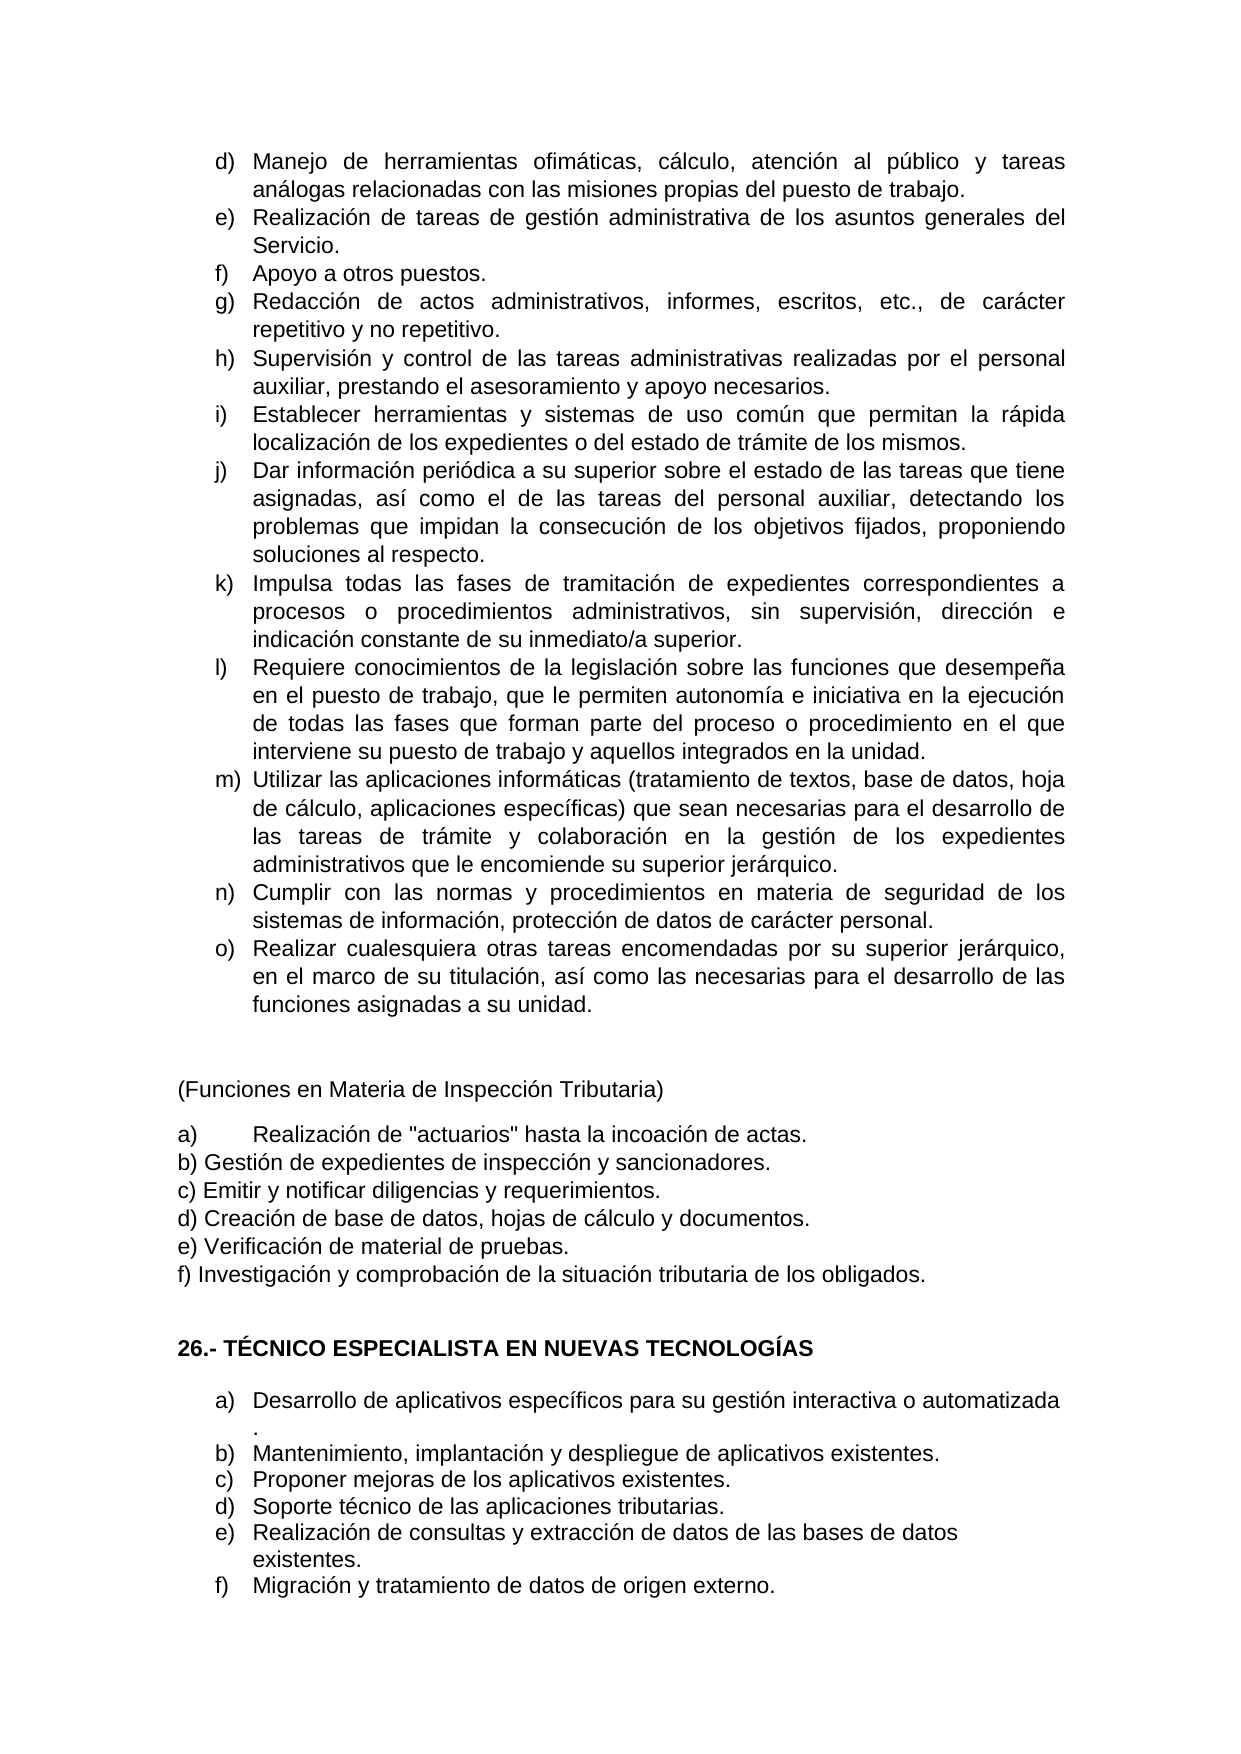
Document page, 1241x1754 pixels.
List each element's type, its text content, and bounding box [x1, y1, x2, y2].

list Dar información periódica a su superior sobre el estado de las tareas que tiene asignadas, así como el de las tareas del personal auxiliar, detectando los problemas que impidan la consecución de los objetivos fijados, proponiendo soluciones al respecto. [215, 457, 1066, 568]
list Soporte técnico de las aplicaciones tributarias. [215, 1493, 1063, 1519]
list Proponer mejoras de los aplicativos existentes. [215, 1466, 1063, 1493]
text 26.- TÉCNICO ESPECIALISTA EN NUEVAS TECNOLOGÍAS [177, 1335, 1063, 1361]
text e) Verificación de material de pruebas. [177, 1233, 1066, 1259]
text (Funciones en Materia de Inspección Tributaria) [177, 1076, 1066, 1102]
list Apoyo a otros puestos. [215, 260, 1066, 286]
list Establecer herramientas y sistemas de uso común que permitan la rápida localización de los expedientes o del estado de trámite de los mismos. [215, 401, 1066, 455]
list Realización de consultas y extracción de datos de las bases de datos existentes. [215, 1519, 1063, 1572]
list Desarrollo de aplicativos específicos para su gestión interactiva o automatizada . [215, 1387, 1063, 1440]
list Migración y tratamiento de datos de origen externo. [215, 1572, 1063, 1598]
list Realizar cualesquiera otras tareas encomendadas por su superior jerárquico, en el marco de su titulación, así como las necesarias para el desarrollo de las funciones asignadas a su unidad. [215, 935, 1066, 1018]
list Impulsa todas las fases de tramitación de expedientes correspondientes a procesos o procedimientos administrativos, sin supervisión, dirección e indicación constante de su inmediato/a superior. [215, 569, 1066, 652]
text f) Investigación y comprobación de la situación tributaria de los obligados. [177, 1261, 1066, 1287]
list Manejo de herramientas ofimáticas, cálculo, atención al público y tareas análogas relacionadas con las misiones propias del puesto de trabajo. [215, 148, 1066, 202]
list Realización de tareas de gestión administrativa de los asuntos generales del Servicio. [215, 204, 1066, 258]
text d) Creación de base de datos, hojas de cálculo y documentos. [177, 1205, 1066, 1231]
list Utilizar las aplicaciones informáticas (tratamiento de textos, base de datos, hoja de cálculo, aplicaciones específicas) que sean necesarias para el desarrollo de las tareas de trámite y colaboración en la gestión de los expedientes administrativos que le encomiende su superior jerárquico. [215, 766, 1066, 877]
list Cumplir con las normas y procedimientos en materia de seguridad de los sistemas de información, protección de datos de carácter personal. [215, 879, 1066, 933]
text b) Gestión de expedientes de inspección y sancionadores. [177, 1149, 1066, 1175]
list Realización de "actuarios" hasta la incoación de actas. [177, 1121, 1066, 1147]
list Supervisión y control de las tareas administrativas realizadas por el personal auxiliar, prestando el asesoramiento y apoyo necesarios. [215, 344, 1066, 399]
list Redacción de actos administrativos, informes, escritos, etc., de carácter repetitivo y no repetitivo. [215, 288, 1066, 343]
list Mantenimiento, implantación y despliegue de aplicativos existentes. [215, 1440, 1063, 1466]
list Requiere conocimientos de la legislación sobre las funciones que desempeña en el puesto de trabajo, que le permiten autonomía e iniciativa en la ejecución de todas las fases que forman parte del proceso o procedimiento en el que interviene su puesto de trabajo y aquellos integrados en la unidad. [215, 654, 1066, 764]
text c) Emitir y notificar diligencias y requerimientos. [177, 1177, 1066, 1203]
